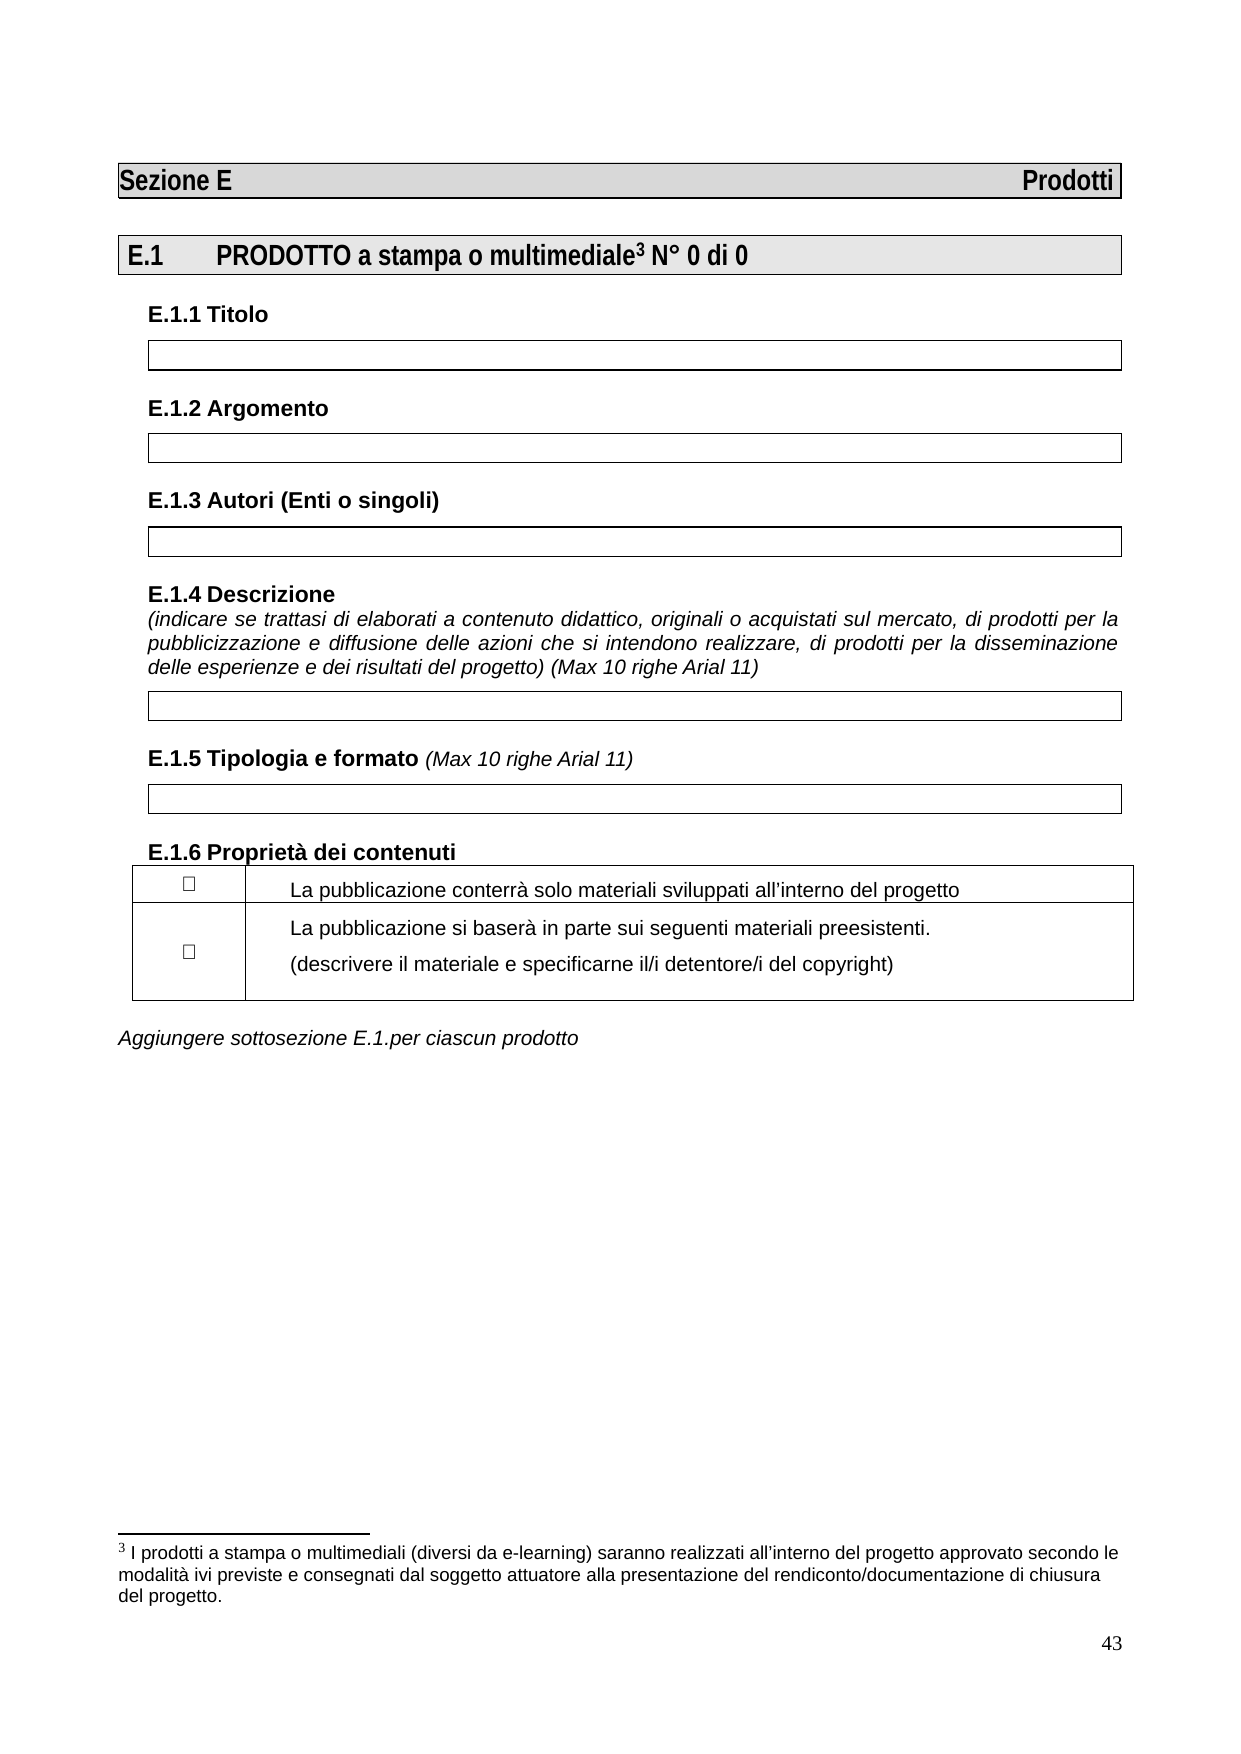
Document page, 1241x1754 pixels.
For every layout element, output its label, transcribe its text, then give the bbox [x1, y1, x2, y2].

text I prodotti a stampa o multimediali (diversi da e-learning) saranno realizzati all’interno del progetto approvato secondo le modalità ivi previste e consegnati dal soggetto attuatore alla presentazione del rendiconto/documentazione di chiusura del progetto. [118, 1539, 1122, 1607]
text (indicare se trattasi di elaborati a contenuto didattico, originali o acquistati sul mercato, di prodotti per la pubblicizzazione e diffusione delle azioni che si intendono realizzare, di prodotti per la disseminazione delle esperienze e dei risultati del progetto) (Max 10 righe Arial 11) [148, 607, 1122, 679]
text Sezione E Prodotti [119, 164, 1120, 197]
text E.1.1 Titolo [148, 301, 1122, 328]
text E.1.4 Descrizione [148, 581, 1122, 607]
text Aggiungere sottosezione E.1.per ciascun prodotto [118, 1025, 1122, 1049]
text E.1.3 Autori (Enti o singoli) [148, 487, 1122, 514]
table_cell La pubblicazione si baserà in parte sui seguenti materiali preesistenti. (descrivere il materiale e specificarne il/i detentore/i del copyright) [246, 903, 1133, 1000]
table_header  [133, 866, 245, 902]
text E.1.5 Tipologia e formato (Max 10 righe Arial 11) [148, 745, 1122, 772]
text E.1 PRODOTTO a stampa o multimediale N° 0 di 0 [119, 236, 1121, 274]
table_header La pubblicazione conterrà solo materiali sviluppati all’interno del progetto [246, 866, 1133, 902]
text E.1.2 Argomento [148, 394, 1122, 421]
table_cell  [133, 903, 245, 1000]
text E.1.6 Proprietà dei contenuti [148, 838, 1122, 865]
